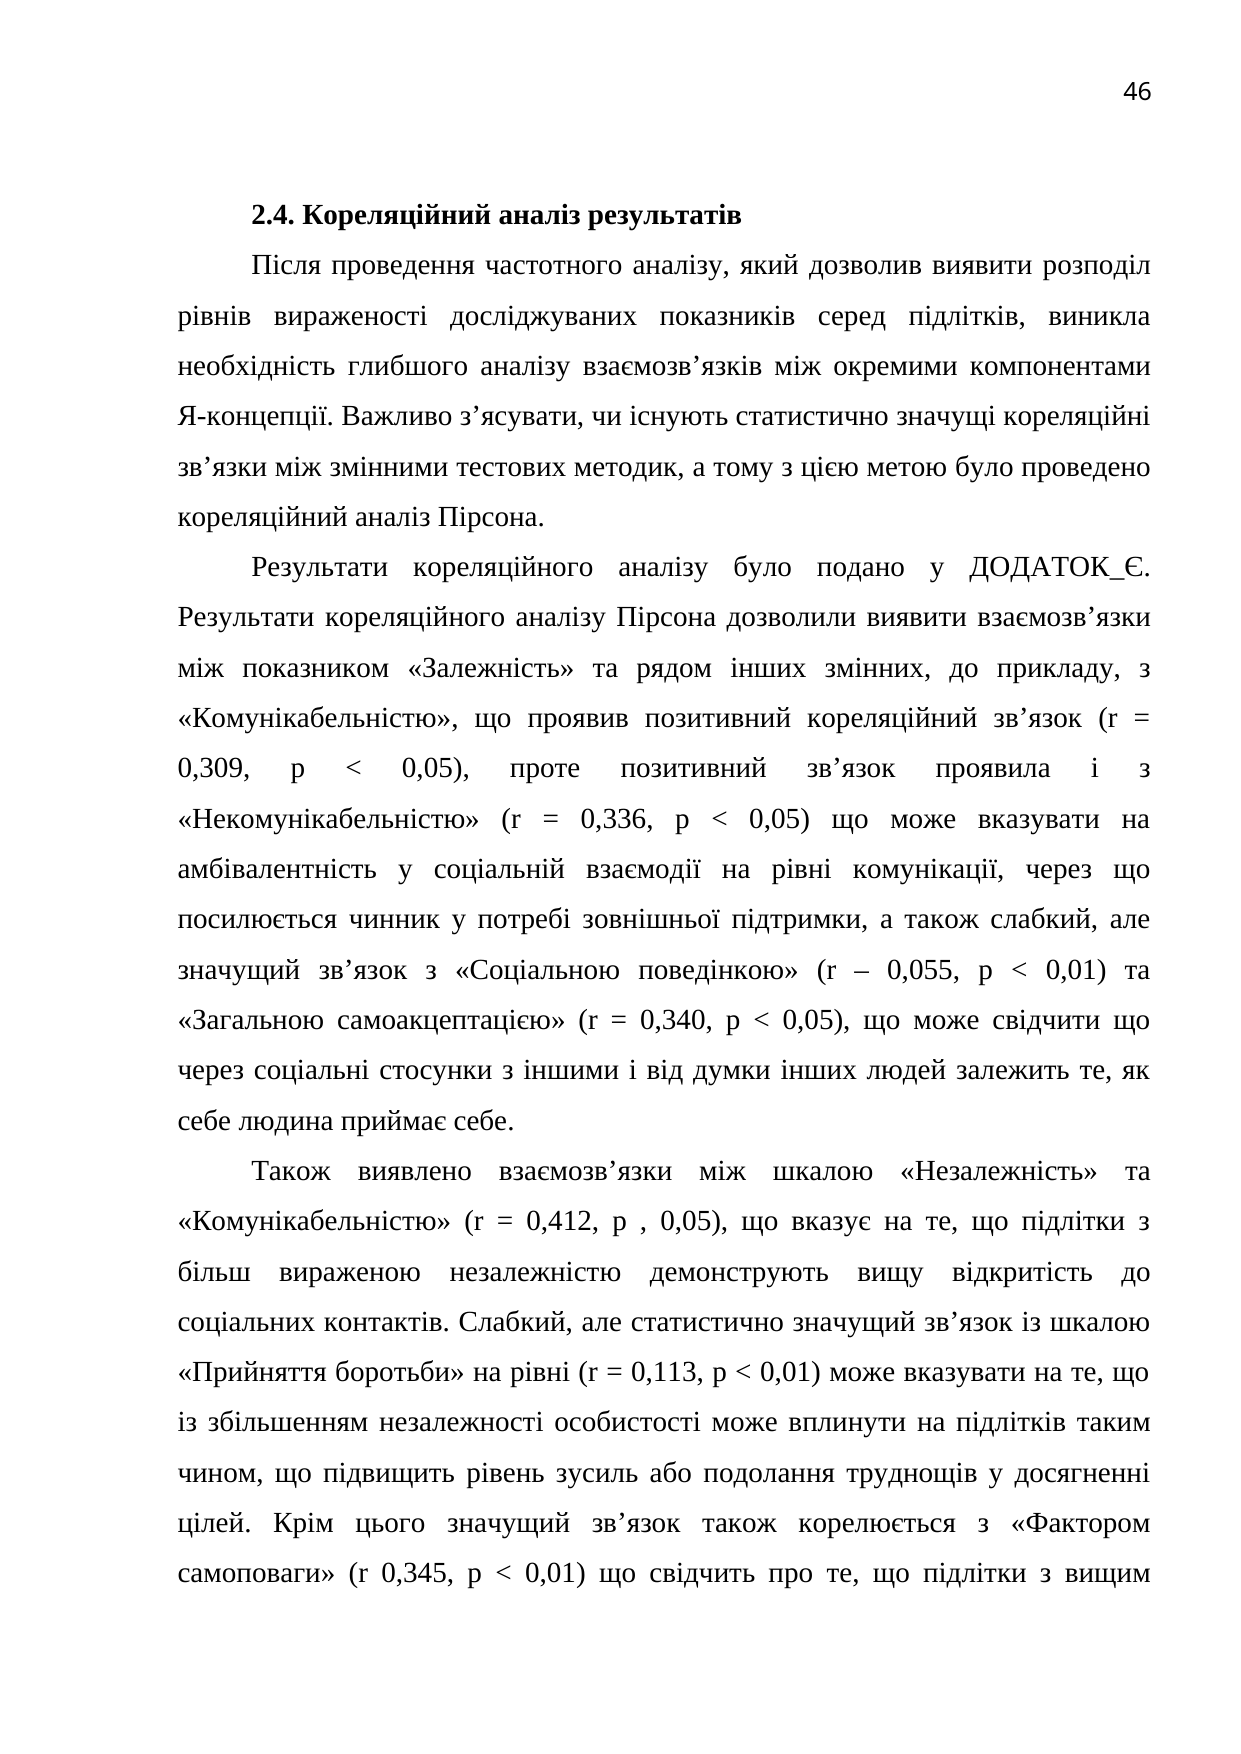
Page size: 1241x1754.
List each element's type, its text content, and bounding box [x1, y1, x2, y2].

text Після проведення частотного аналізу, який дозволив виявити розподіл рівнів вираженості досліджуваних показників серед підлітків, виникла необхідність глибшого аналізу взаємозв’язків між окремими компонентами Я-концепції. Важливо з’ясувати, чи існують статистично значущі кореляційні зв’язки між змінними тестових методик, а тому з цією метою було проведено кореляційний аналіз Пірсона. [177, 247, 1152, 532]
text Результати кореляційного аналізу було подано у ДОДАТОК_Є. Результати кореляційного аналізу Пірсона дозволили виявити взаємозв’язки між показником «Залежність» та рядом інших змінних, до прикладу, з «Комунікабельністю», що проявив позитивний кореляційний зв’язок (r = 0,309, p < 0,05), проте позитивний зв’язок проявила і з «Некомунікабельністю» (r = 0,336, p < 0,05) що може вказувати на амбівалентність у соціальній взаємодії на рівні комунікації, через що посилюється чинник у потребі зовнішньої підтримки, а також слабкий, але значущий зв’язок з «Соціальною поведінкою» (r – 0,055, p < 0,01) та «Загальною самоакцептацією» (r = 0,340, p < 0,05), що може свідчити що через соціальні стосунки з іншими і від думки інших людей залежить те, як себе людина приймає себе. [177, 549, 1152, 1136]
text Також виявлено взаємозв’язки між шкалою «Незалежність» та «Комунікабельністю» (r = 0,412, p , 0,05), що вказує на те, що підлітки з більш вираженою незалежністю демонструють вищу відкритість до соціальних контактів. Слабкий, але статистично значущий зв’язок із шкалою «Прийняття боротьби» на рівні (r = 0,113, p < 0,01) може вказувати на те, що із збільшенням незалежності особистості може вплинути на підлітків таким чином, що підвищить рівень зусиль або подолання труднощів у досягненні цілей. Крім цього значущий зв’язок також корелюється з «Фактором самоповаги» (r 0,345, p < 0,01) що свідчить про те, що підлітки з вищим [177, 1153, 1152, 1589]
text 2.4. Кореляційний аналіз результатів [177, 197, 1152, 231]
